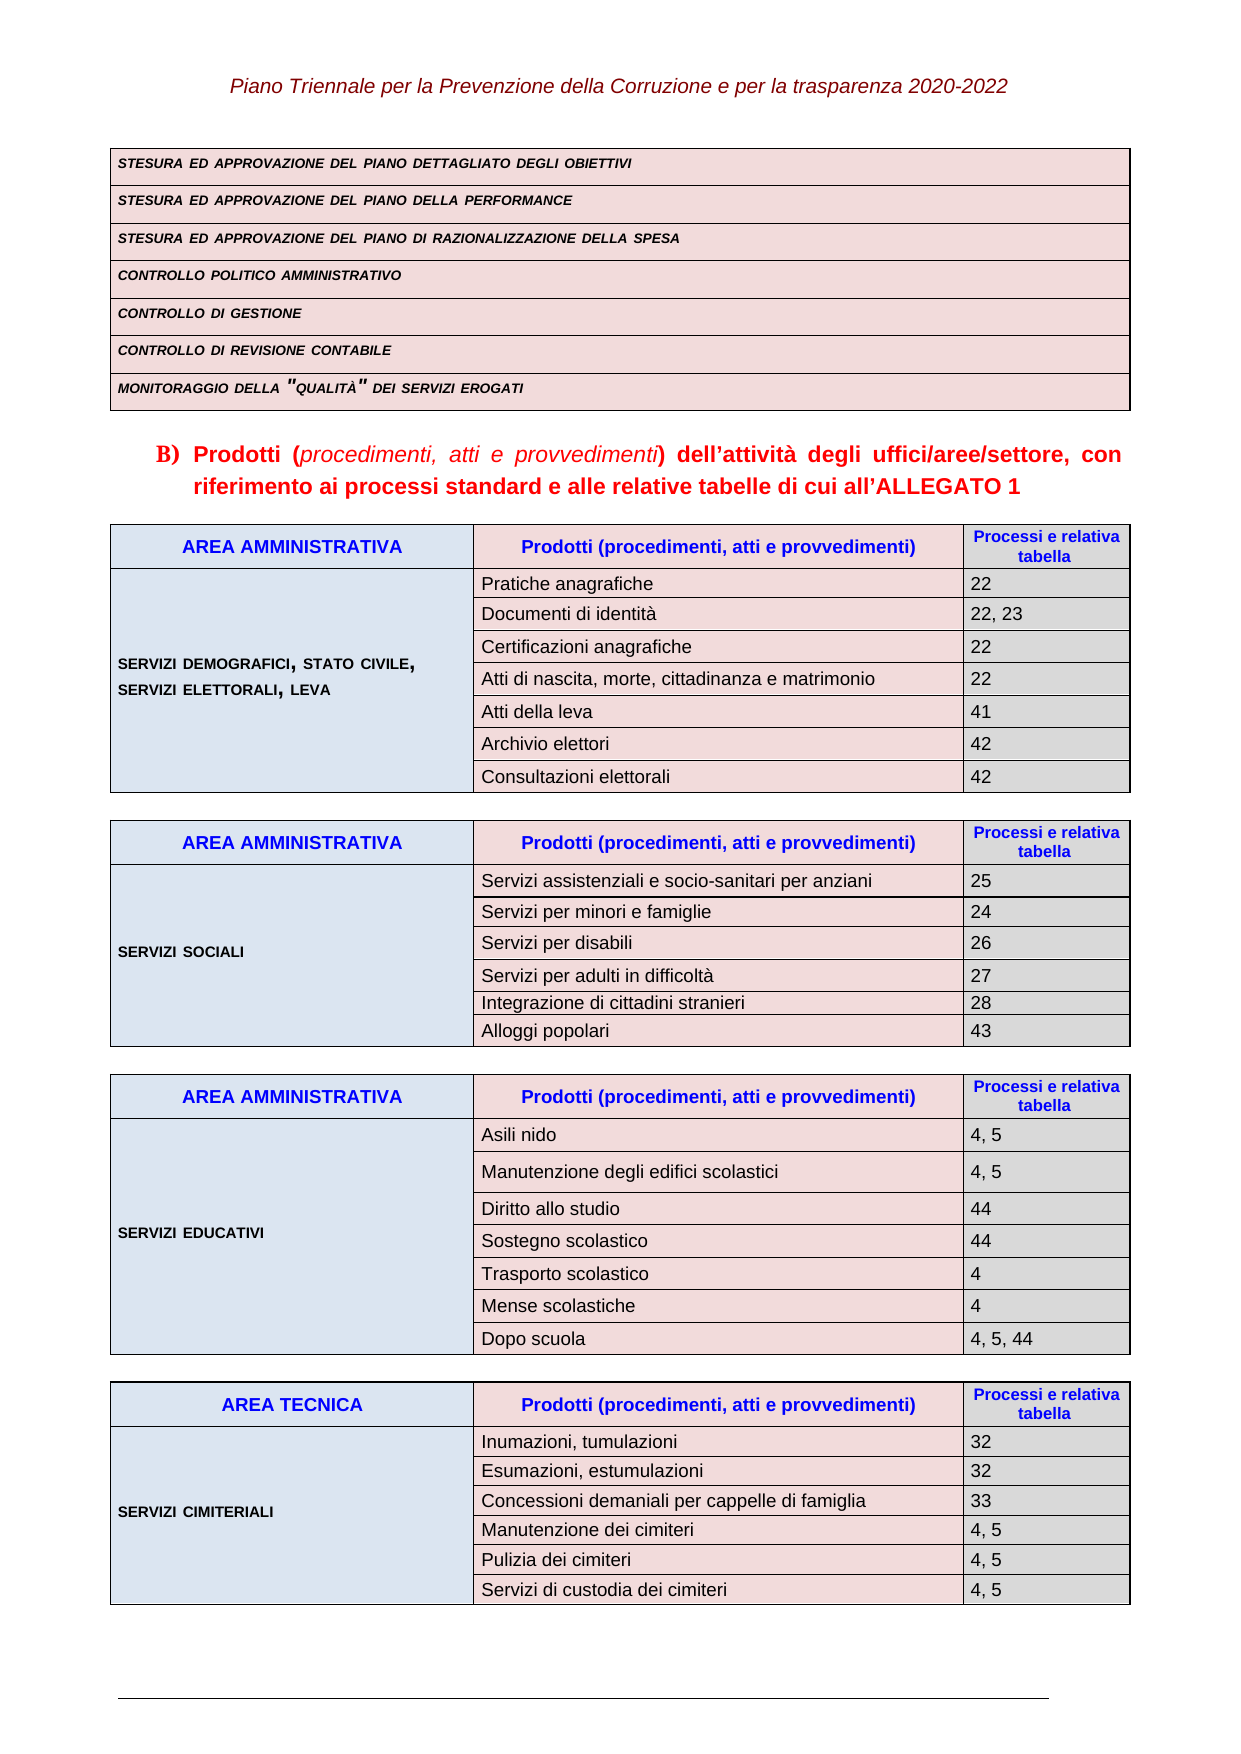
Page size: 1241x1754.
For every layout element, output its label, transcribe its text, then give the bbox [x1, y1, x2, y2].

table_header Processi e relativa tabella [964, 525, 1129, 568]
table_header AREA AMMINISTRATIVA [111, 1075, 473, 1118]
table_cell 22 [964, 631, 1129, 662]
table_cell Certificazioni anagrafiche [474, 631, 963, 662]
table_header Processi e relativa tabella [964, 1075, 1129, 1118]
table_header AREA AMMINISTRATIVA [111, 821, 473, 864]
table_cell 28 [964, 992, 1129, 1014]
table_cell 26 [964, 927, 1129, 958]
table_cell Atti della leva [474, 696, 963, 727]
table_cell Asili nido [474, 1119, 963, 1151]
table_cell servizi demografici, stato civile, servizi elettorali, leva [111, 569, 473, 792]
table_cell 24 [964, 898, 1129, 926]
table_cell 32 [964, 1427, 1129, 1456]
table_cell Alloggi popolari [474, 1015, 963, 1046]
table_cell Diritto allo studio [474, 1193, 963, 1224]
table_header Processi e relativa tabella [964, 821, 1129, 864]
table_cell 4, 5 [964, 1575, 1129, 1603]
table_cell 4, 5 [964, 1516, 1129, 1544]
table_cell 4 [964, 1290, 1129, 1322]
table_cell 32 [964, 1457, 1129, 1485]
table_cell Mense scolastiche [474, 1290, 963, 1322]
table_cell stesura ed approvazione del piano della performance [111, 186, 1129, 223]
table_cell Manutenzione degli edifici scolastici [474, 1152, 963, 1192]
table_cell 25 [964, 865, 1129, 896]
table_cell monitoraggio della "qualità" dei servizi erogati [111, 374, 1129, 410]
table_cell Documenti di identità [474, 598, 963, 629]
table_cell Servizi assistenziali e socio-sanitari per anziani [474, 865, 963, 896]
table_cell Consultazioni elettorali [474, 761, 963, 792]
table_cell Inumazioni, tumulazioni [474, 1427, 963, 1456]
table_header AREA TECNICA [111, 1383, 473, 1426]
table_header AREA AMMINISTRATIVA [111, 525, 473, 568]
table_cell Pratiche anagrafiche [474, 569, 963, 597]
list Prodotti (procedimenti, atti e provvedimenti) dell’attività degli uffici/aree/settore, con riferimento ai processi standard e alle relative tabelle di cui all’ALLEGATO 1 [156, 437, 1122, 499]
table_cell Manutenzione dei cimiteri [474, 1516, 963, 1544]
table_cell Servizi per disabili [474, 927, 963, 958]
table_cell stesura ed approvazione del piano di razionalizzazione della spesa [111, 224, 1129, 260]
table_cell 4 [964, 1258, 1129, 1289]
table_cell controllo di gestione [111, 299, 1129, 335]
table_cell 4, 5 [964, 1545, 1129, 1574]
table_cell Servizi di custodia dei cimiteri [474, 1575, 963, 1603]
table_cell 22, 23 [964, 598, 1129, 629]
table_cell controllo di revisione contabile [111, 336, 1129, 373]
table_cell 22 [964, 663, 1129, 694]
table_cell Pulizia dei cimiteri [474, 1545, 963, 1574]
table_cell Sostegno scolastico [474, 1225, 963, 1257]
table_header Processi e relativa tabella [964, 1383, 1129, 1426]
table_cell Servizi per adulti in difficoltà [474, 960, 963, 991]
table_cell 43 [964, 1015, 1129, 1046]
table_cell 41 [964, 696, 1129, 727]
table_cell 27 [964, 960, 1129, 991]
table_cell Atti di nascita, morte, cittadinanza e matrimonio [474, 663, 963, 694]
table_cell Concessioni demaniali per cappelle di famiglia [474, 1486, 963, 1515]
table_cell 42 [964, 728, 1129, 759]
table_cell 4, 5 [964, 1119, 1129, 1151]
table_header Prodotti (procedimenti, atti e provvedimenti) [474, 1383, 963, 1426]
table_cell Integrazione di cittadini stranieri [474, 992, 963, 1014]
table_cell servizi cimiteriali [111, 1427, 473, 1603]
table_cell servizi sociali [111, 865, 473, 1046]
table_cell Trasporto scolastico [474, 1258, 963, 1289]
table_header Prodotti (procedimenti, atti e provvedimenti) [474, 821, 963, 864]
table_cell 4, 5 [964, 1152, 1129, 1192]
table_cell 42 [964, 761, 1129, 792]
table_cell controllo politico amministrativo [111, 261, 1129, 298]
table_cell Archivio elettori [474, 728, 963, 759]
table_cell 22 [964, 569, 1129, 597]
table_cell 33 [964, 1486, 1129, 1515]
table_cell Servizi per minori e famiglie [474, 898, 963, 926]
table_cell 44 [964, 1225, 1129, 1257]
table_cell stesura ed approvazione del piano dettagliato degli obiettivi [111, 149, 1129, 185]
table_cell Dopo scuola [474, 1323, 963, 1354]
table_cell Esumazioni, estumulazioni [474, 1457, 963, 1485]
table_cell 4, 5, 44 [964, 1323, 1129, 1354]
table_header Prodotti (procedimenti, atti e provvedimenti) [474, 525, 963, 568]
table_cell servizi educativi [111, 1119, 473, 1354]
table_header Prodotti (procedimenti, atti e provvedimenti) [474, 1075, 963, 1118]
table_cell 44 [964, 1193, 1129, 1224]
